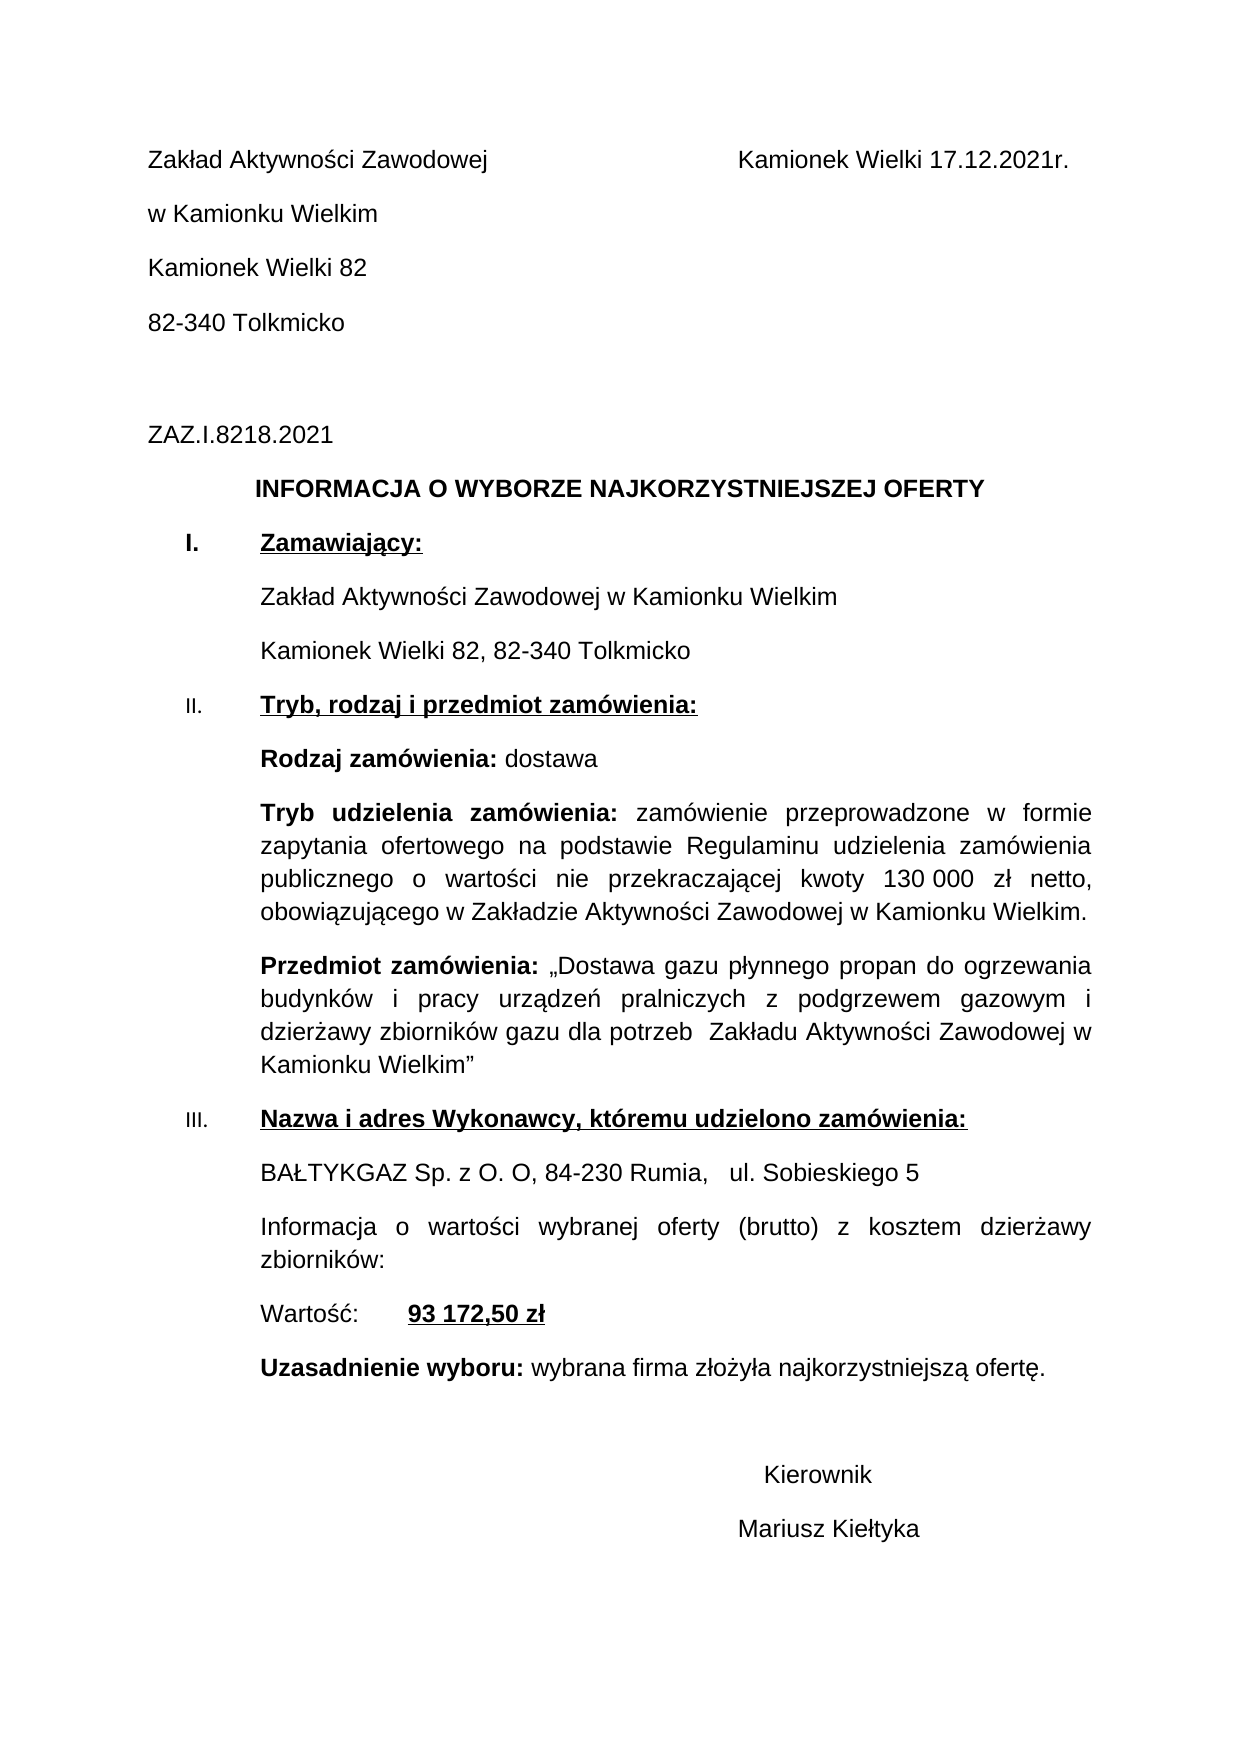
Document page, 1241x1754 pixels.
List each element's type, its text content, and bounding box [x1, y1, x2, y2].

list BAŁTYKGAZ Sp. z O. O, 84-230 Rumia, ul. Sobieskiego 5 [260, 1158, 1093, 1187]
list Przedmiot zamówienia: „Dostawa gazu płynnego propan do ogrzewania budynków i pracy urządzeń pralniczych z podgrzewem gazowym i dzierżawy zbiorników gazu dla potrzeb Zakładu Aktywności Zawodowej w Kamionku Wielkim” [260, 951, 1093, 1079]
list Tryb udzielenia zamówienia: zamówienie przeprowadzone w formie zapytania ofertowego na podstawie Regulaminu udzielenia zamówienia publicznego o wartości nie przekraczającej kwoty 130 000 zł netto, obowiązującego w Zakładzie Aktywności Zawodowej w Kamionku Wielkim. [260, 798, 1093, 926]
text ZAZ.I.8218.2021 [148, 421, 1093, 449]
text Mariusz Kiełtyka [664, 1514, 1093, 1543]
text INFORMACJA O WYBORZE NAJKORZYSTNIEJSZEJ OFERTY [148, 474, 1093, 503]
list Rodzaj zamówienia: dostawa [260, 744, 1093, 773]
list Tryb, rodzaj i przedmiot zamówienia: [185, 690, 1093, 719]
list Zamawiający: [185, 528, 1093, 557]
text Kierownik [664, 1460, 1093, 1489]
list Nazwa i adres Wykonawcy, któremu udzielono zamówienia: [185, 1104, 1093, 1133]
text Zakład Aktywności Zawodowej Kamionek Wielki 17.12.2021r. [148, 145, 1093, 174]
list Informacja o wartości wybranej oferty (brutto) z kosztem dzierżawy zbiorników: [260, 1212, 1093, 1274]
text 82-340 Tolkmicko [148, 307, 1093, 338]
list Kamionek Wielki 82, 82-340 Tolkmicko [260, 636, 1093, 665]
text Kamionek Wielki 82 [148, 253, 1093, 282]
text w Kamionku Wielkim [148, 199, 1093, 228]
list Uzasadnienie wyboru: wybrana firma złożyła najkorzystniejszą ofertę. [260, 1353, 1093, 1382]
list Wartość: 93 172,50 zł [260, 1299, 1093, 1328]
list Zakład Aktywności Zawodowej w Kamionku Wielkim [260, 582, 1093, 611]
